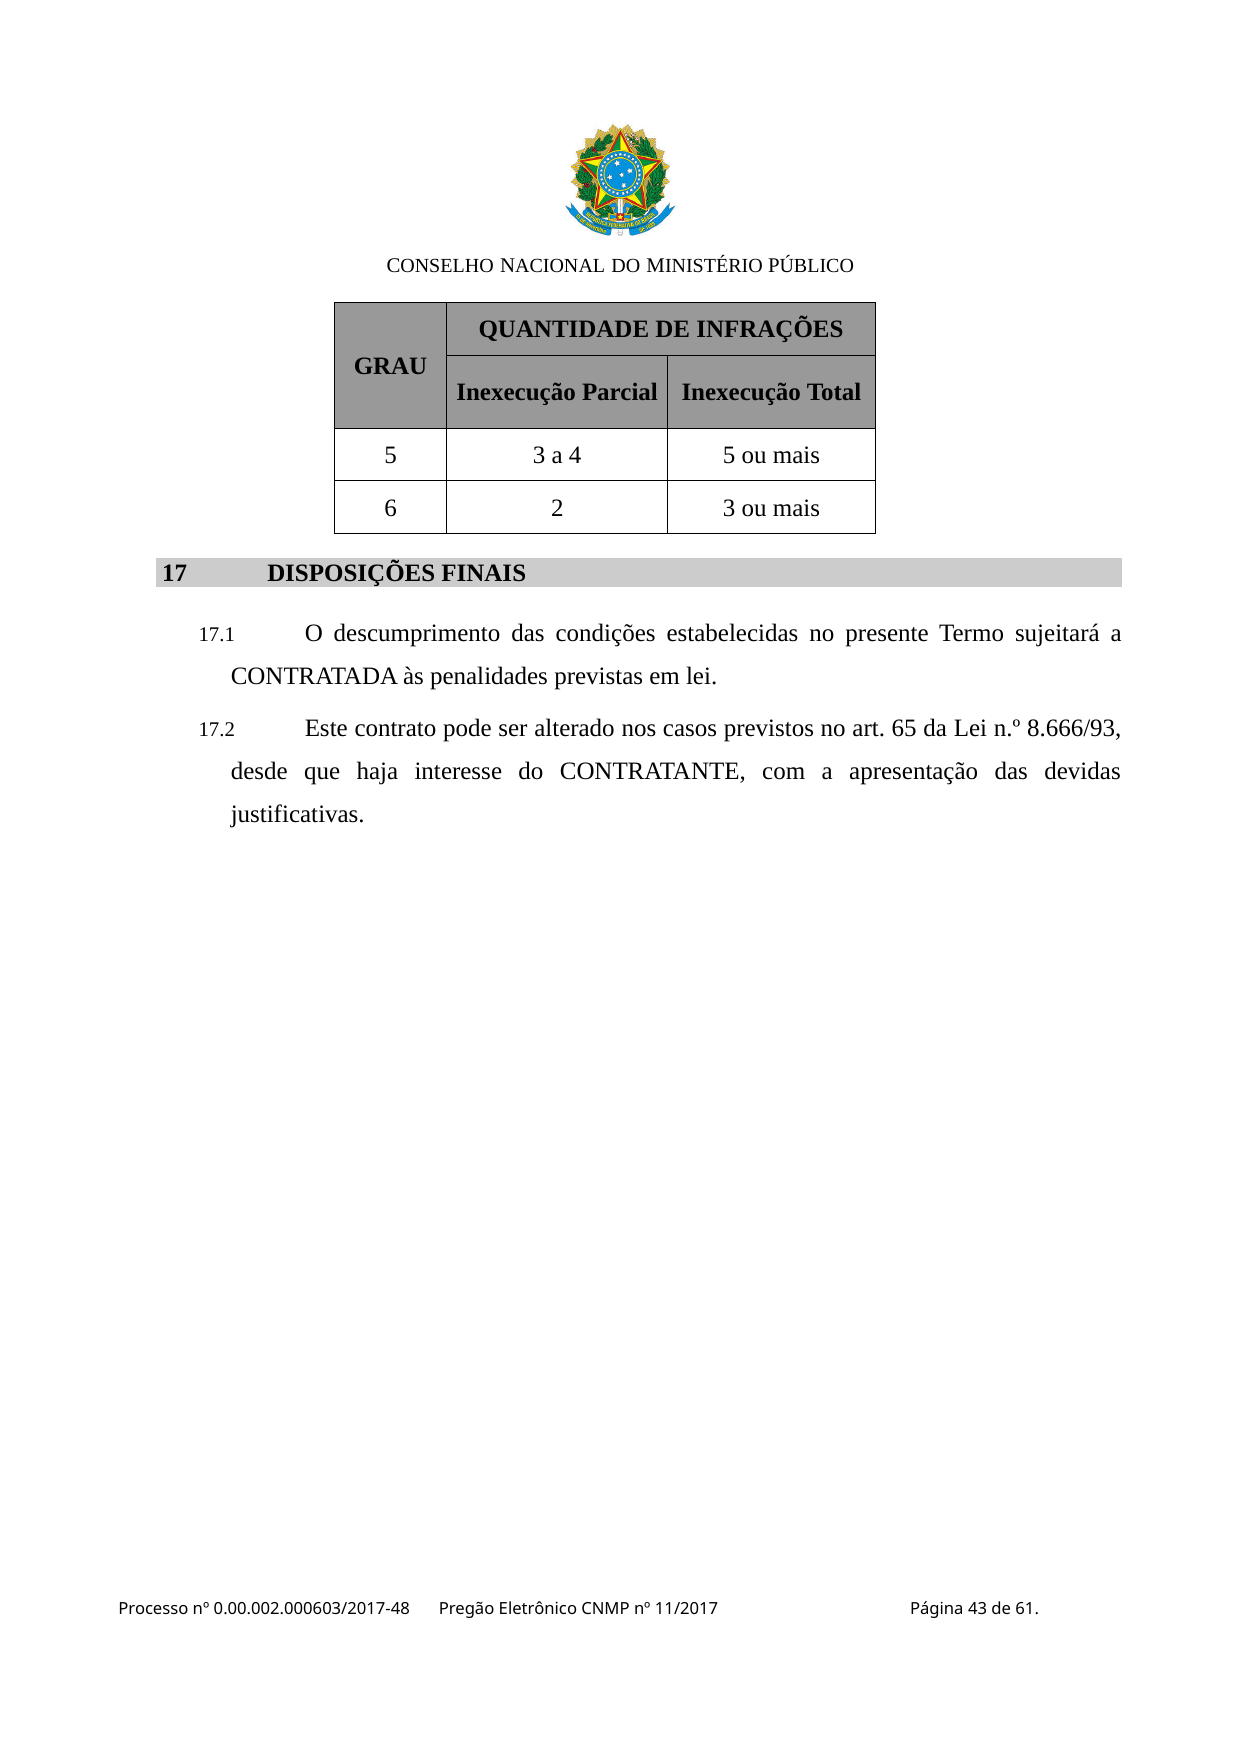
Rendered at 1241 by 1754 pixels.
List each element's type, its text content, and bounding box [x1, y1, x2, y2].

list O descumprimento das condições estabelecidas no presente Termo sujeitará a CONTRATADA às penalidades previstas em lei. [193, 618, 1122, 690]
table_cell Inexecução Parcial [447, 356, 667, 428]
table_cell 3 a 4 [447, 429, 667, 480]
table_header QUANTIDADE DE INFRAÇÕES [447, 303, 875, 355]
list Este contrato pode ser alterado nos casos previstos no art. 65 da Lei n.º 8.666/93, desde que haja interesse do CONTRATANTE, com a apresentação das devidas justificativas. [193, 713, 1122, 828]
table_cell 2 [447, 481, 667, 533]
table_cell 6 [335, 481, 446, 533]
table_header GRAU [335, 303, 446, 428]
table_cell Inexecução Total [668, 356, 875, 428]
table_cell 5 [335, 429, 446, 480]
table_cell 5 ou mais [668, 429, 875, 480]
subtitle DISPOSIÇÕES FINAIS [156, 558, 1122, 587]
table_cell 3 ou mais [668, 481, 875, 533]
